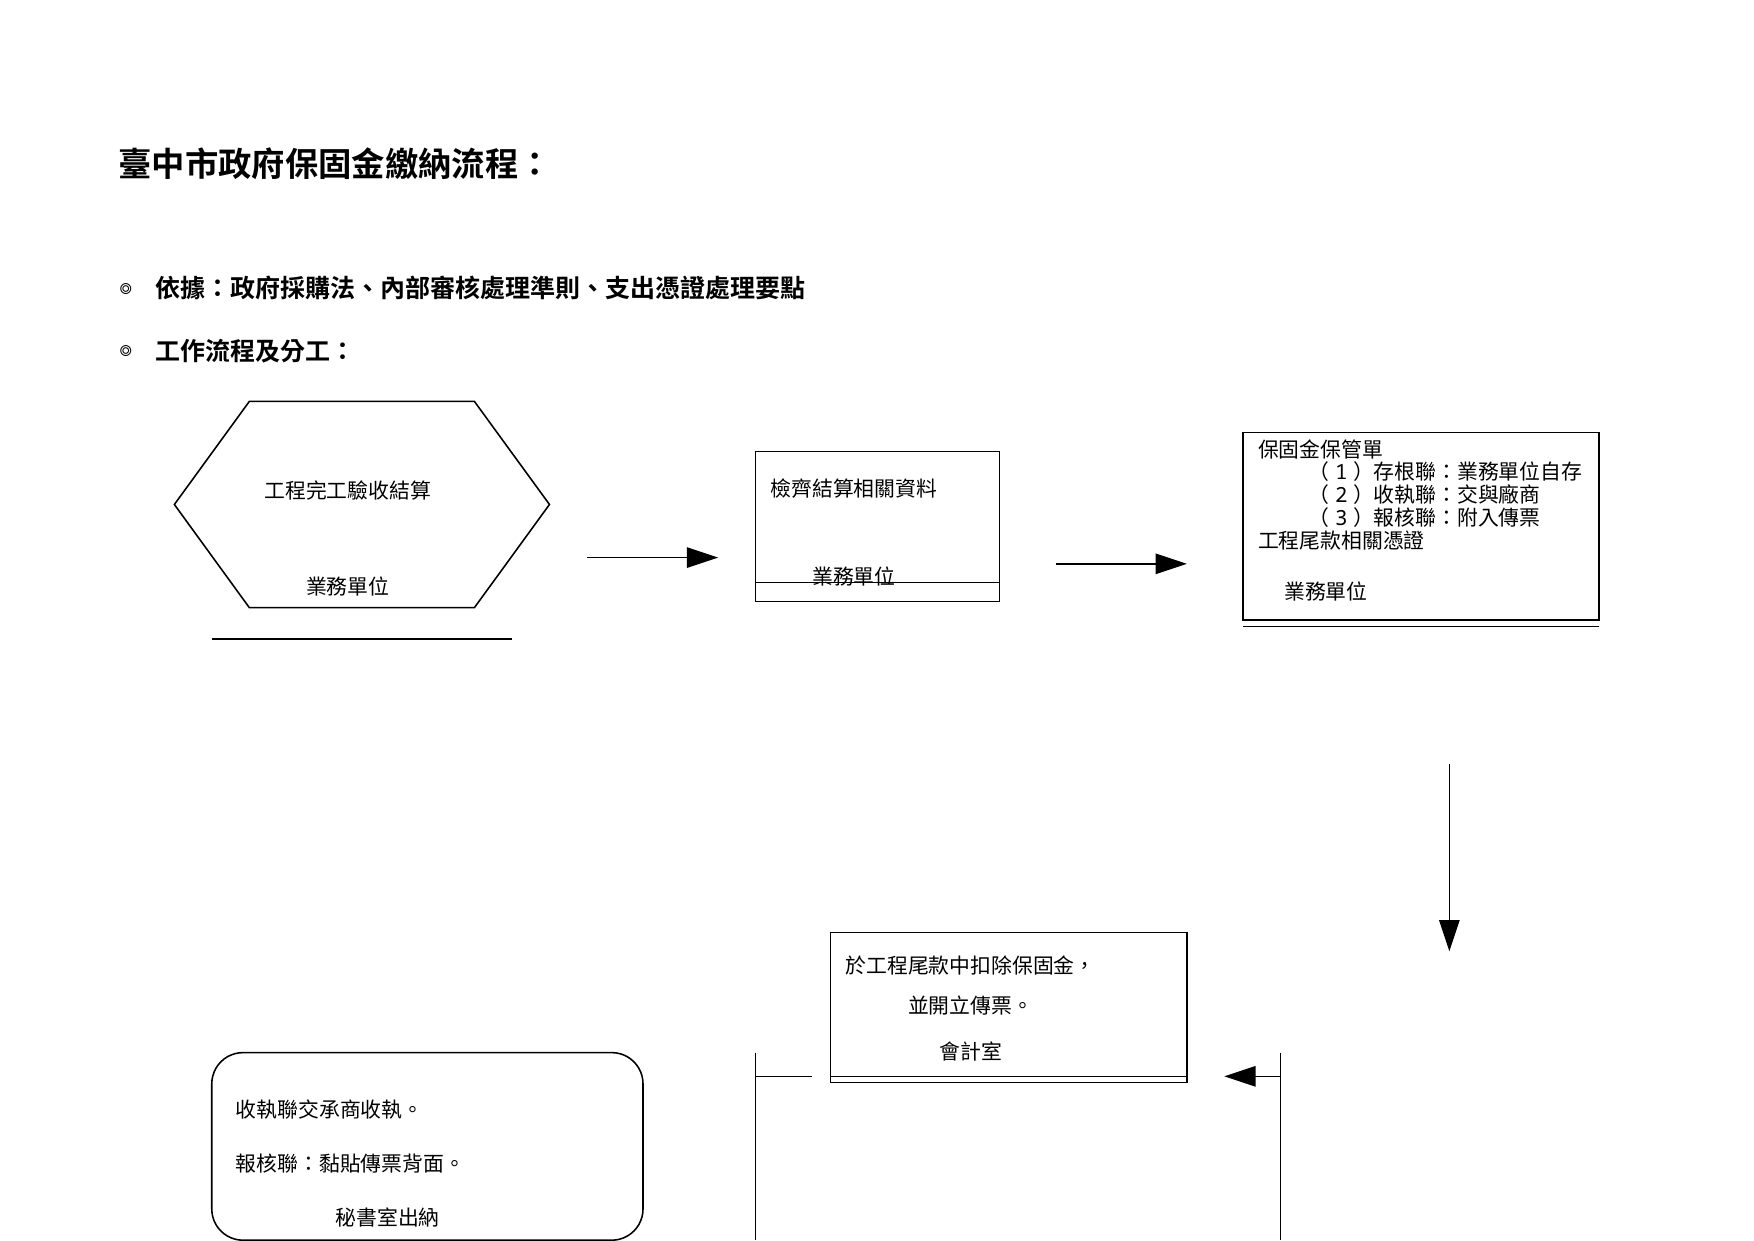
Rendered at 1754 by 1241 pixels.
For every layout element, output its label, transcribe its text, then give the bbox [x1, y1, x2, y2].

list 依據：政府採購法、內部審核處理準則、支出憑證處理要點 [118, 245, 1636, 308]
text 臺中市政府保固金繳納流程： [118, 120, 1636, 183]
list 工作流程及分工： [118, 308, 1636, 370]
